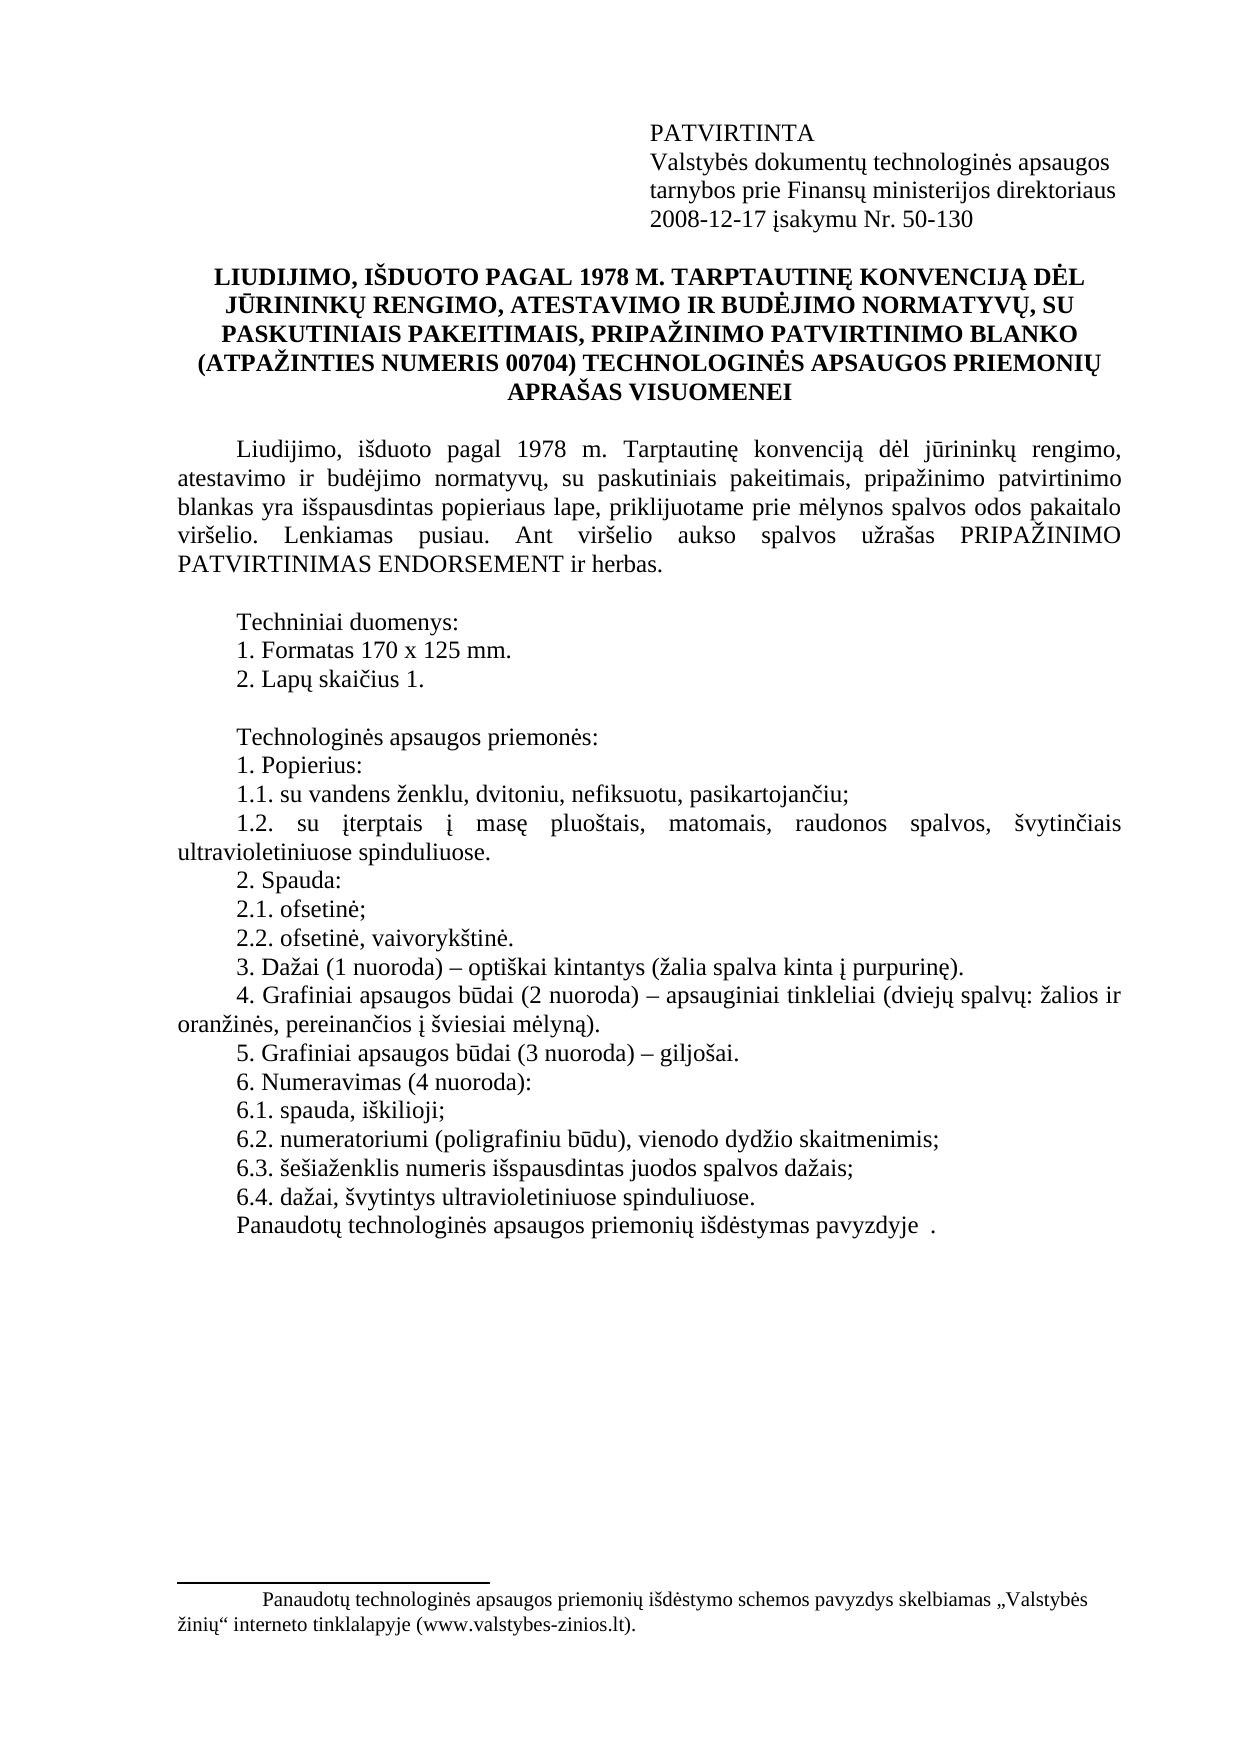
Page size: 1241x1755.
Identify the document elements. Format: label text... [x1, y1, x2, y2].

text Technologinės apsaugos priemonės: [177, 722, 1122, 751]
text 6.2. numeratoriumi (poligrafiniu būdu), vienodo dydžio skaitmenimis; [177, 1124, 1122, 1153]
text 1. Formatas 170 x 125 mm. [177, 636, 1122, 664]
text Panaudotų technologinės apsaugos priemonių išdėstymas pavyzdyje. [177, 1211, 1122, 1239]
text 5. Grafiniai apsaugos būdai (3 nuoroda) – giljošai. [177, 1038, 1122, 1067]
text 6.3. šešiaženklis numeris išspausdintas juodos spalvos dažais; [177, 1153, 1122, 1182]
text 2. Spauda: [177, 866, 1122, 894]
text 2.2. ofsetinė, vaivorykštinė. [177, 923, 1122, 952]
text Liudijimo, išduoto pagal 1978 m. Tarptautinę konvenciją dėl jūrininkų rengimo, atestavimo ir budėjimo normatyvų, su paskutiniais pakeitimais, pripažinimo patvirtinimo blankas yra išspausdintas popieriaus lape, priklijuotame prie mėlynos spalvos odos pakaitalo viršelio. Lenkiamas pusiau. Ant viršelio aukso spalvos užrašas PRIPAŽINIMO PATVIRTINIMAS ENDORSEMENT ir herbas. [177, 434, 1122, 578]
text 6. Numeravimas (4 nuoroda): [177, 1067, 1122, 1096]
text 2. Lapų skaičius 1. [177, 664, 1122, 693]
text Techniniai duomenys: [177, 607, 1122, 636]
text 6.1. spauda, iškilioji; [177, 1096, 1122, 1124]
text Valstybės dokumentų technologinės apsaugos tarnybos prie Finansų ministerijos direktoriaus 2008-12-17 įsakymu Nr. 50-130 [649, 147, 1122, 233]
text 2.1. ofsetinė; [177, 894, 1122, 923]
text 6.4. dažai, švytintys ultravioletiniuose spinduliuose. [177, 1182, 1122, 1211]
text 1. Popierius: [177, 751, 1122, 779]
text 3. Dažai (1 nuoroda) – optiškai kintantys (žalia spalva kinta į purpurinę). [177, 952, 1122, 981]
text 1.1. su vandens ženklu, dvitoniu, nefiksuotu, pasikartojančiu; [177, 779, 1122, 808]
text 4. Grafiniai apsaugos būdai (2 nuoroda) – apsauginiai tinkleliai (dviejų spalvų: žalios ir oranžinės, pereinančios į šviesiai mėlyną). [177, 981, 1122, 1038]
text 1.2. su įterptais į masę pluoštais, matomais, raudonos spalvos, švytinčiais ultravioletiniuose spinduliuose. [177, 808, 1122, 866]
text Panaudotų technologinės apsaugos priemonių išdėstymo schemos pavyzdys skelbiamas „Valstybės žinių“ interneto tinklalapyje (www.valstybes-zinios.lt). [177, 1583, 1122, 1636]
text LIUDIJIMO, IŠDUOTO PAGAL 1978 M. TARPTAUTINĘ KONVENCIJĄ DĖL JŪRININKŲ RENGIMO, ATESTAVIMO IR BUDĖJIMO NORMATYVŲ, SU PASKUTINIAIS PAKEITIMAIS, PRIPAŽINIMO PATVIRTINIMO BLANKO (ATPAŽINTIES NUMERIS 00704) TECHNOLOGINĖS APSAUGOS PRIEMONIŲ APRAŠAS VISUOMENEI [177, 262, 1122, 406]
text PATVIRTINTA [649, 118, 1122, 147]
